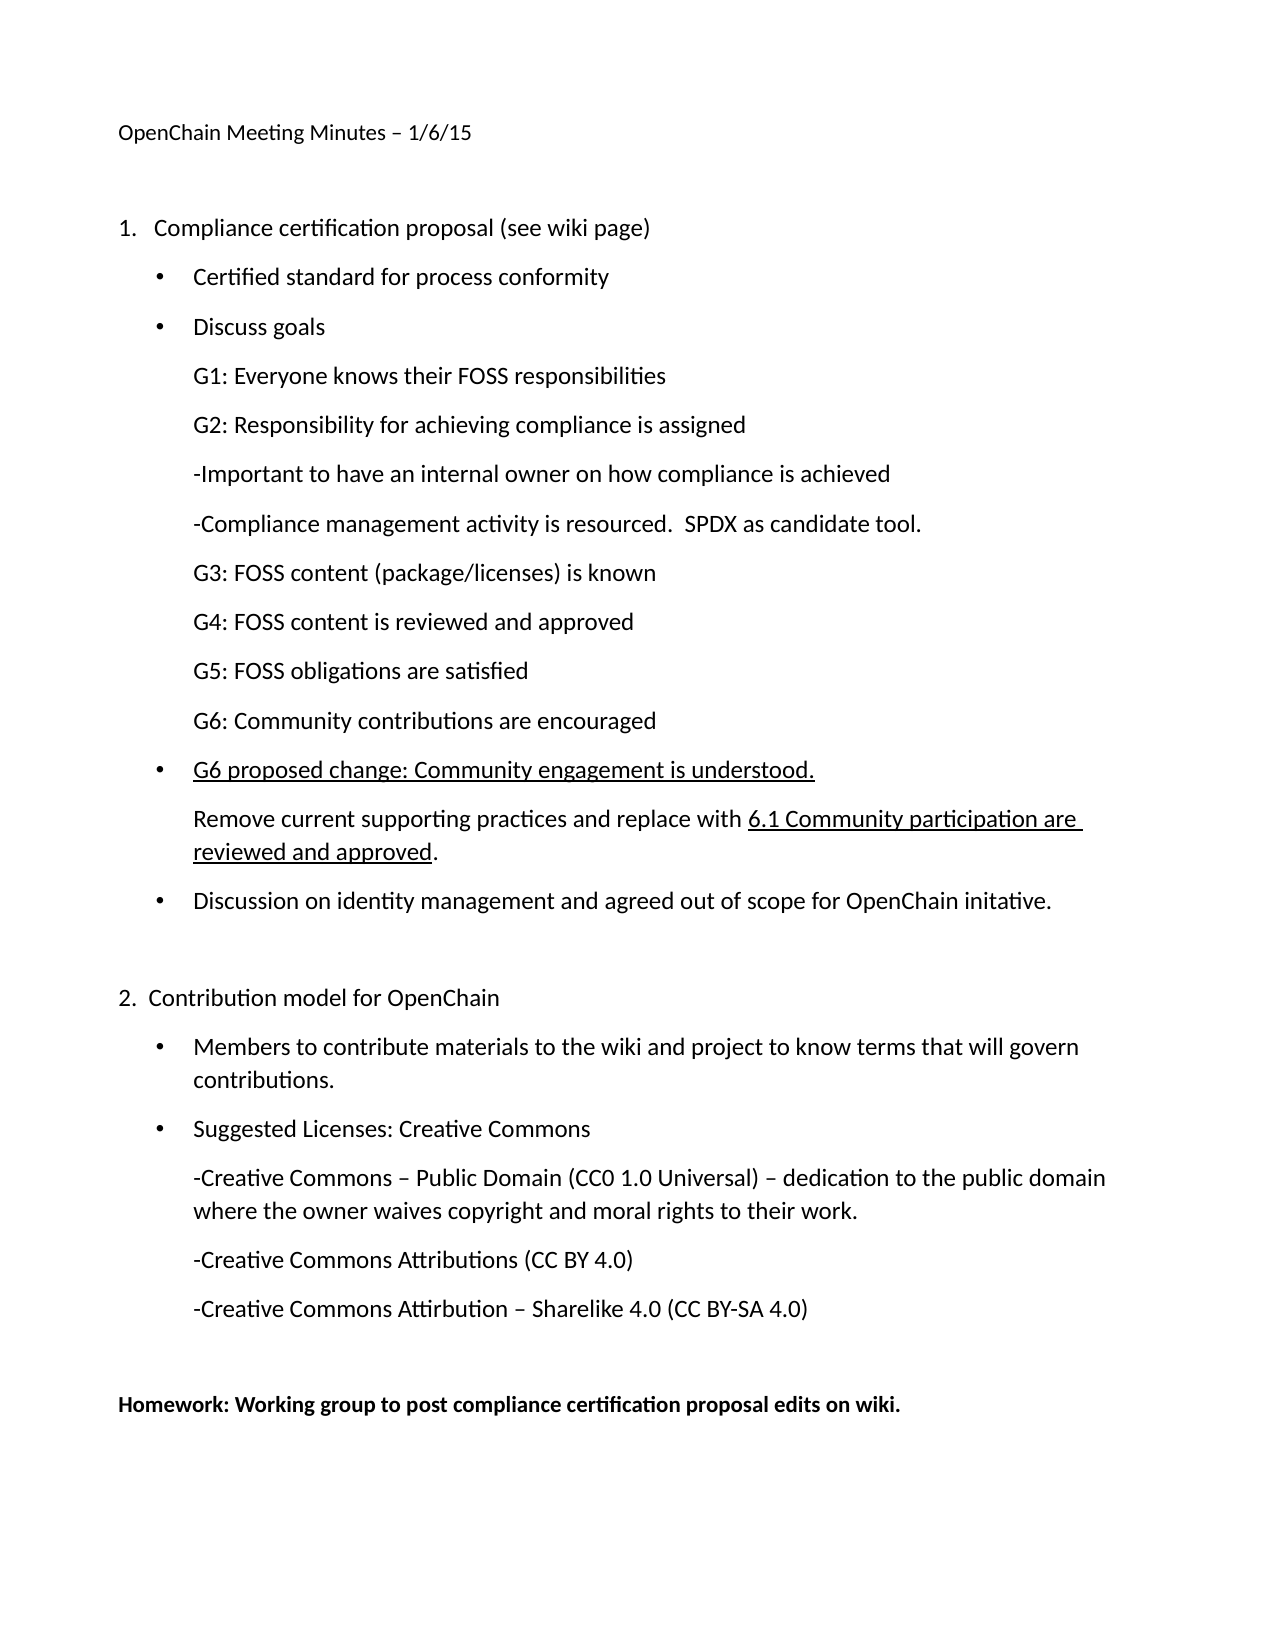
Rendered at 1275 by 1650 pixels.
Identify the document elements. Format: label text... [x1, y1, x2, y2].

text 2. Contribution model for OpenChain [118, 982, 1157, 1012]
list G1: Everyone knows their FOSS responsibilities [156, 360, 1157, 390]
list Discuss goals [156, 311, 1157, 341]
list Remove current supporting practices and replace with 6.1 Community participation are reviewed and approved. [156, 803, 1157, 866]
list -Creative Commons Attributions (CC BY 4.0) [156, 1244, 1157, 1275]
text OpenChain Meeting Minutes – 1/6/15 [118, 118, 1157, 146]
list G3: FOSS content (package/licenses) is known [156, 557, 1157, 587]
list -Compliance management activity is resourced. SPDX as candidate tool. [156, 508, 1157, 538]
text G6: Community contributions are encouraged [118, 705, 1157, 735]
list -Creative Commons Attirbution – Sharelike 4.0 (CC BY-SA 4.0) [156, 1293, 1157, 1324]
list Discussion on identity management and agreed out of scope for OpenChain initative. [156, 885, 1157, 916]
list -Creative Commons – Public Domain (CC0 1.0 Universal) – dedication to the public domain where the owner waives copyright and moral rights to their work. [156, 1162, 1157, 1225]
list Certified standard for process conformity [156, 261, 1157, 292]
text G4: FOSS content is reviewed and approved [118, 606, 1157, 637]
list -Important to have an internal owner on how compliance is achieved [156, 458, 1157, 489]
text 1. Compliance certification proposal (see wiki page) [118, 212, 1157, 243]
list G6 proposed change: Community engagement is understood. [156, 754, 1157, 784]
list Suggested Licenses: Creative Commons [156, 1113, 1157, 1143]
list G2: Responsibility for achieving compliance is assigned [156, 409, 1157, 440]
list Homework: Working group to post compliance certification proposal edits on wiki. [118, 1390, 1157, 1418]
list Members to contribute materials to the wiki and project to know terms that will govern contributions. [156, 1031, 1157, 1094]
text G5: FOSS obligations are satisfied [118, 656, 1157, 686]
